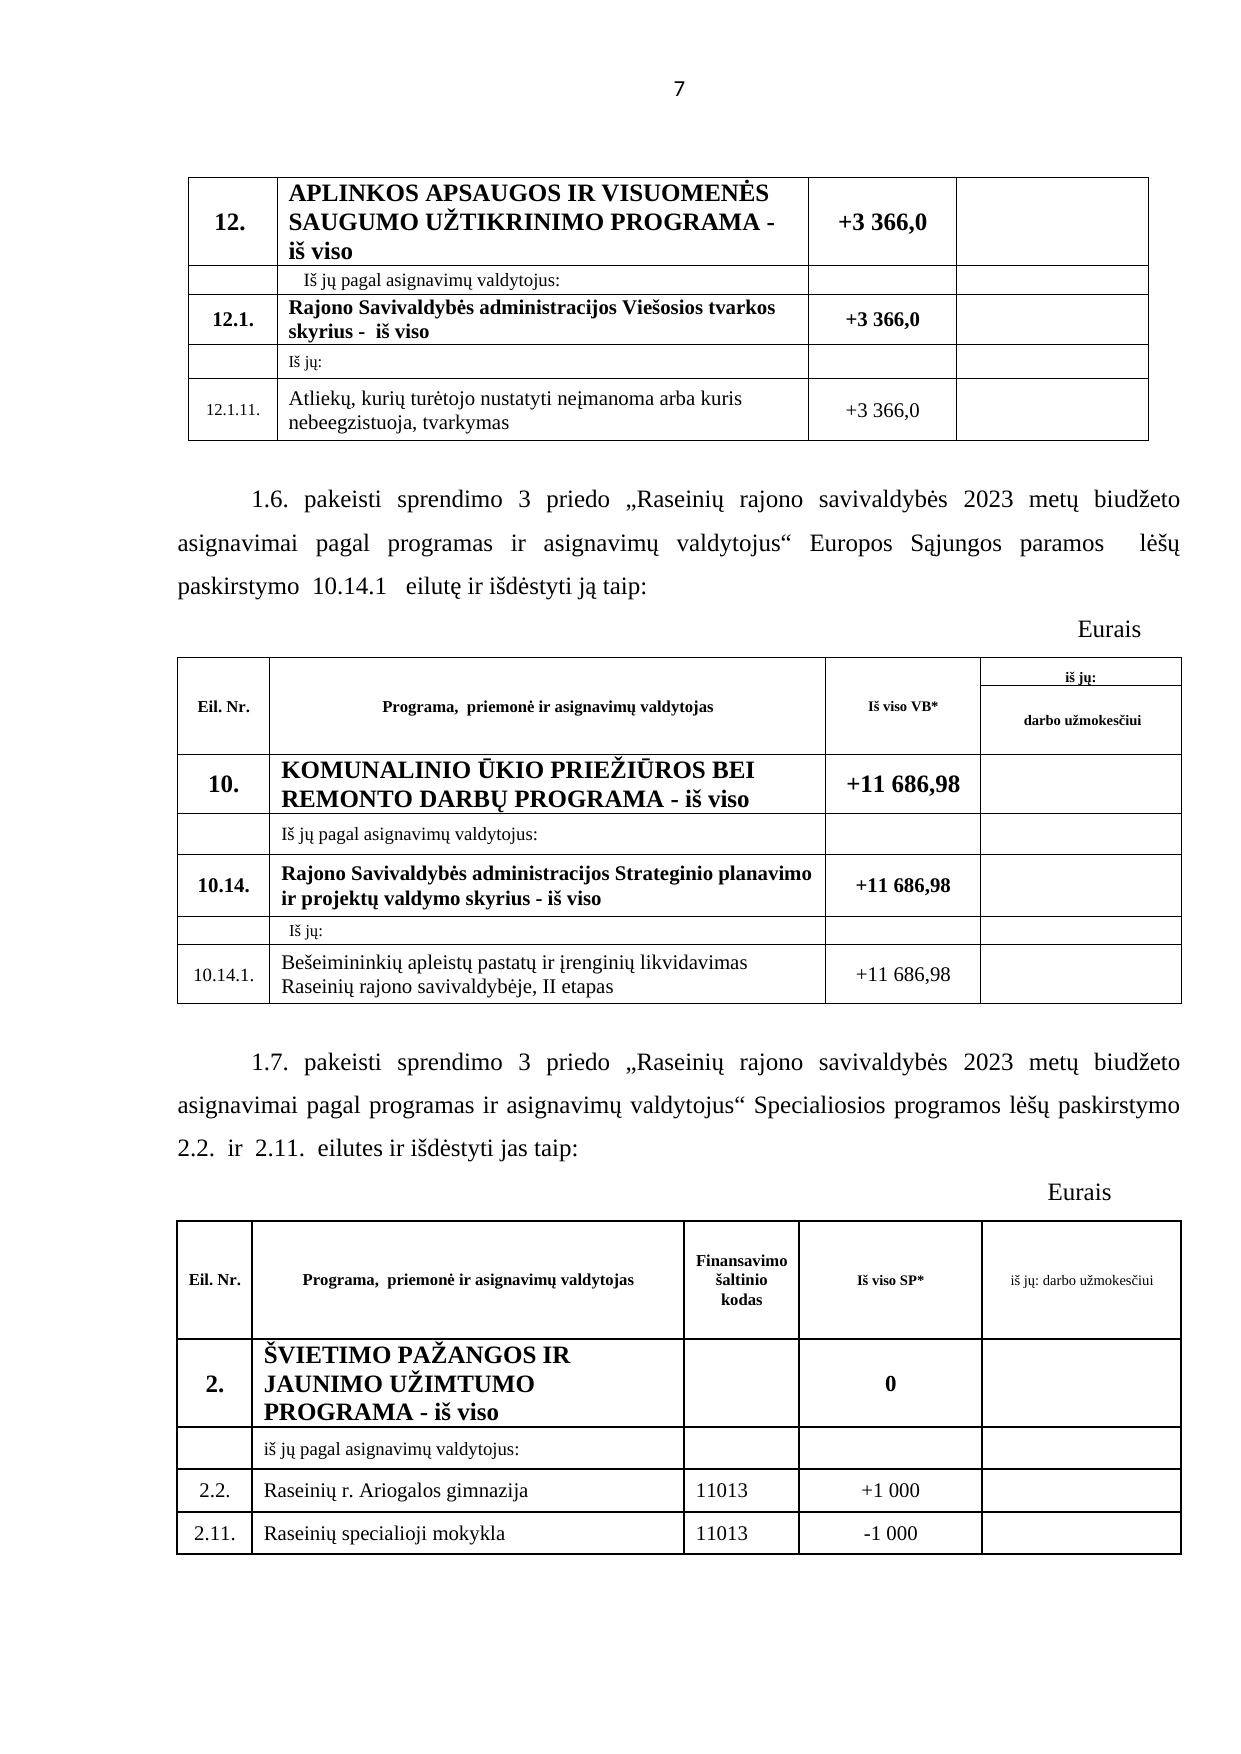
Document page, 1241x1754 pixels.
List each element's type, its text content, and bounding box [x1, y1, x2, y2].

table_cell Bešeimininkių apleistų pastatų ir įrenginių likvidavimas Raseinių rajono savivaldybėje, II etapas [270, 945, 825, 1003]
table_cell [983, 1340, 1180, 1426]
table_cell darbo užmokesčiui [981, 686, 1181, 754]
text Eurais [177, 1177, 1181, 1205]
table_cell ŠVIETIMO PAŽANGOS IR JAUNIMO UŽIMTUMO PROGRAMA - iš viso [253, 1340, 683, 1426]
table_cell 10.14.1. [178, 945, 269, 1003]
table_cell iš jų pagal asignavimų valdytojus: [253, 1428, 683, 1468]
table_cell 2.11. [178, 1513, 251, 1553]
table_cell [826, 917, 980, 944]
table_header Programa, priemonė ir asignavimų valdytojas [253, 1222, 683, 1338]
table_header Finansavimo šaltinio kodas [685, 1222, 798, 1338]
table_cell [983, 1513, 1180, 1553]
table_cell [685, 1428, 798, 1468]
table_cell [981, 855, 1181, 916]
table_cell Atliekų, kurių turėtojo nustatyti neįmanoma arba kuris nebeegzistuoja, tvarkymas [278, 379, 808, 440]
table_header Programa, priemonė ir asignavimų valdytojas [270, 658, 825, 754]
table_cell 12. [189, 178, 277, 264]
table_cell [178, 917, 269, 944]
table_cell [957, 266, 1148, 294]
table_cell +11 686,98 [826, 855, 980, 916]
table_header Eil. Nr. [178, 1222, 251, 1338]
table_cell [981, 814, 1181, 854]
table_cell Iš jų pagal asignavimų valdytojus: [278, 266, 808, 294]
table_cell [957, 178, 1148, 264]
table_cell [981, 917, 1181, 944]
table_cell 12.1. [189, 295, 277, 343]
table_cell Raseinių specialioji mokykla [253, 1513, 683, 1553]
table_cell +3 366,0 [809, 379, 956, 440]
table_cell +11 686,98 [826, 755, 980, 812]
table_cell [981, 945, 1181, 1003]
table_cell KOMUNALINIO ŪKIO PRIEŽIŪROS BEI REMONTO DARBŲ PROGRAMA - iš viso [270, 755, 825, 812]
table_header iš jų: [981, 658, 1181, 685]
text 1.7. pakeisti sprendimo 3 priedo „Raseinių rajono savivaldybės 2023 metų biudžeto asignavimai pagal programas ir asignavimų valdytojus“ Specialiosios programos lėšų paskirstymo 2.2. ir 2.11. eilutes ir išdėstyti jas taip: [177, 1047, 1181, 1162]
table_cell +3 366,0 [809, 295, 956, 343]
table_cell [809, 345, 956, 378]
table_cell 11013 [685, 1470, 798, 1511]
table_cell 12.1.11. [189, 379, 277, 440]
table_header iš jų: darbo užmokesčiui [983, 1222, 1180, 1338]
table_cell APLINKOS APSAUGOS IR VISUOMENĖS SAUGUMO UŽTIKRINIMO PROGRAMA - iš viso [278, 178, 808, 264]
table_cell [983, 1470, 1180, 1511]
table_cell +1 000 [800, 1470, 981, 1511]
table_cell 11013 [685, 1513, 798, 1553]
table_cell [957, 379, 1148, 440]
table_cell Iš jų pagal asignavimų valdytojus: [270, 814, 825, 854]
table_cell Rajono Savivaldybės administracijos Viešosios tvarkos skyrius - iš viso [278, 295, 808, 343]
table_cell 2. [178, 1340, 251, 1426]
table_cell [809, 266, 956, 294]
table_cell [189, 266, 277, 294]
table_header Iš viso VB* [826, 658, 980, 754]
table_cell [178, 814, 269, 854]
table_cell Raseinių r. Ariogalos gimnazija [253, 1470, 683, 1511]
table_cell Iš jų: [278, 345, 808, 378]
table_cell [983, 1428, 1180, 1468]
table_cell [826, 814, 980, 854]
table_cell -1 000 [800, 1513, 981, 1553]
table_cell +11 686,98 [826, 945, 980, 1003]
table_cell +3 366,0 [809, 178, 956, 264]
table_cell 10. [178, 755, 269, 812]
table_cell [800, 1428, 981, 1468]
table_cell [981, 755, 1181, 812]
table_header Eil. Nr. [178, 658, 269, 754]
table_cell [189, 345, 277, 378]
table_cell [957, 345, 1148, 378]
table_cell 2.2. [178, 1470, 251, 1511]
table_cell Iš jų: [270, 917, 825, 944]
table_cell [957, 295, 1148, 343]
table_cell 0 [800, 1340, 981, 1426]
table_header Iš viso SP* [800, 1222, 981, 1338]
text Eurais [177, 614, 1181, 643]
table_cell [178, 1428, 251, 1468]
table_cell Rajono Savivaldybės administracijos Strateginio planavimo ir projektų valdymo skyrius - iš viso [270, 855, 825, 916]
table_cell 10.14. [178, 855, 269, 916]
text 1.6. pakeisti sprendimo 3 priedo „Raseinių rajono savivaldybės 2023 metų biudžeto asignavimai pagal programas ir asignavimų valdytojus“ Europos Sąjungos paramos lėšų paskirstymo 10.14.1 eilutę ir išdėstyti ją taip: [177, 484, 1181, 599]
table_cell [685, 1340, 798, 1426]
